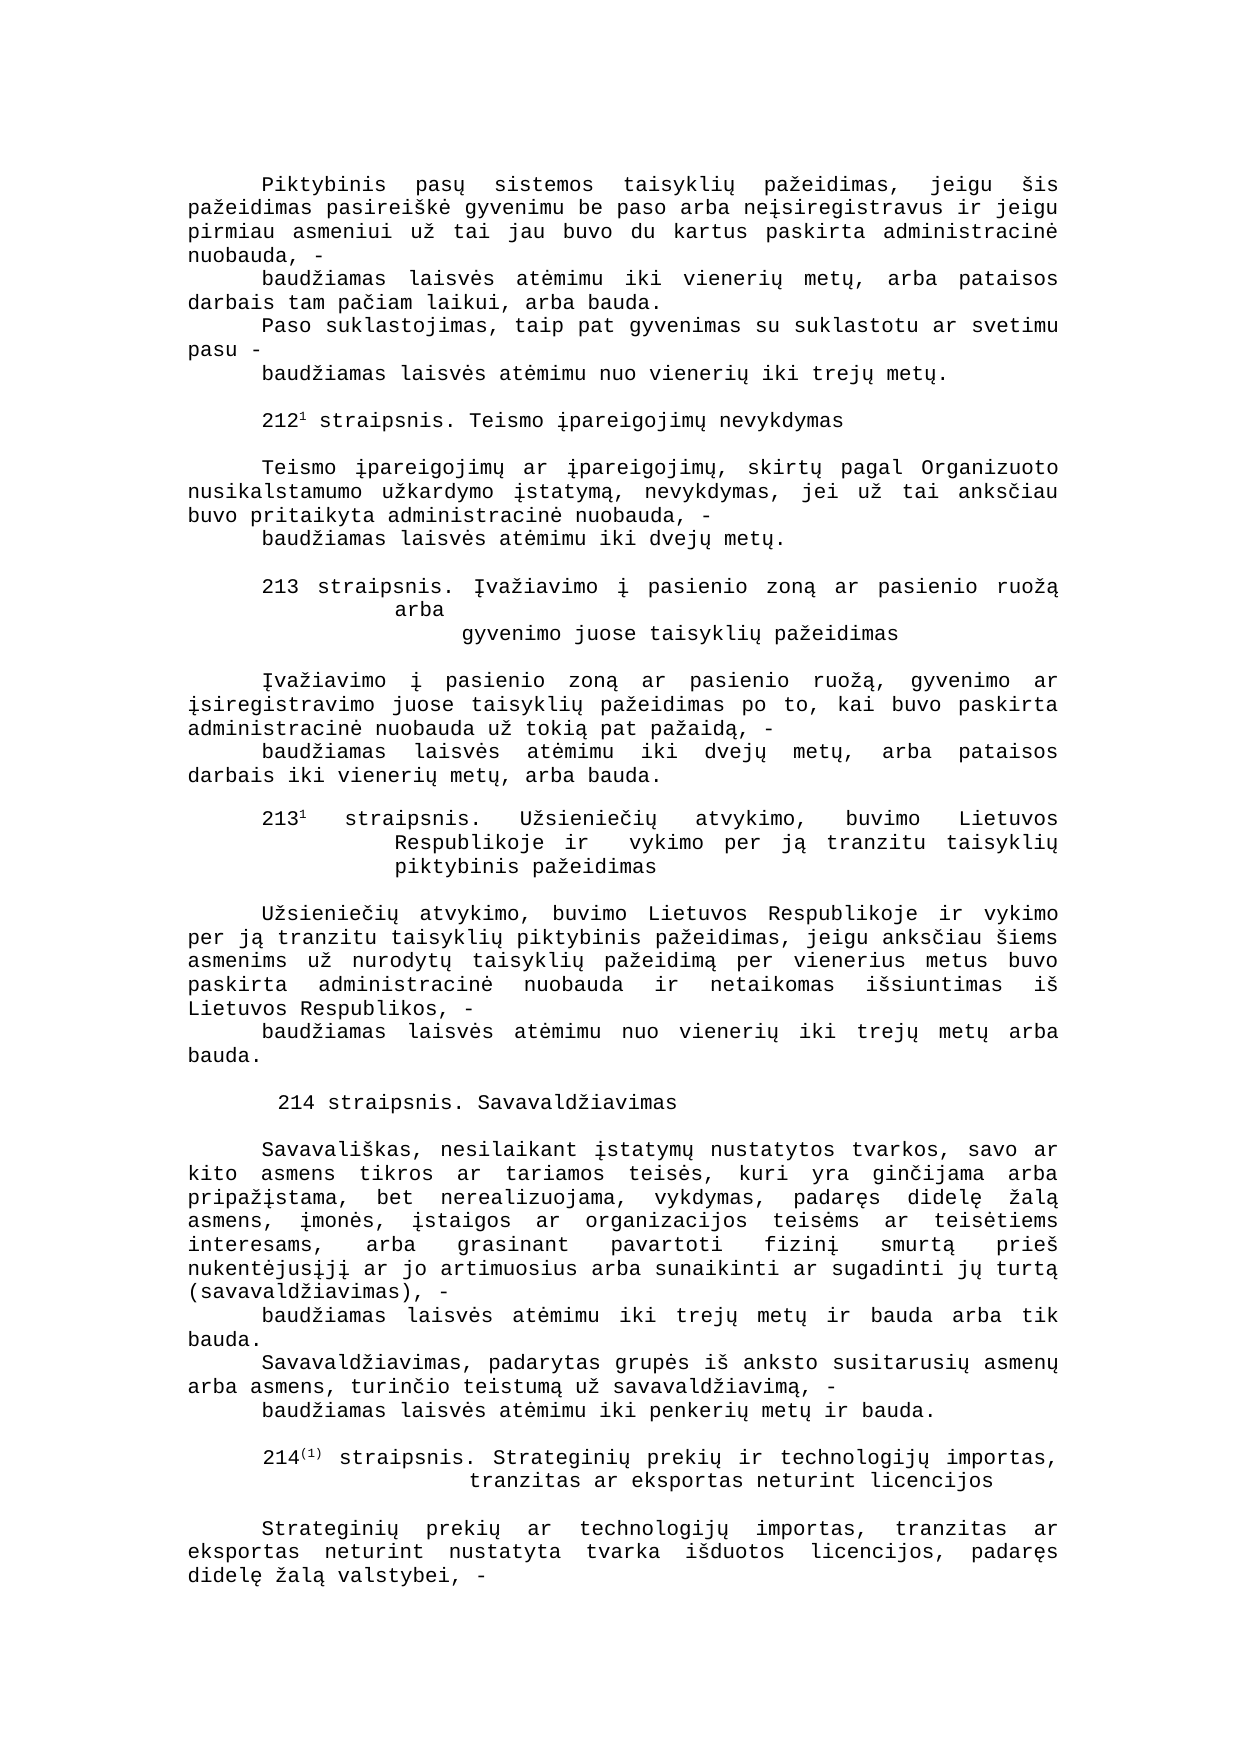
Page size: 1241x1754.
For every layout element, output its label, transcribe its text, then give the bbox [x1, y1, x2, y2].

text baudžiamas laisvės atėmimu iki vienerių metų, arba pataisos darbais tam pačiam laikui, arba bauda. [187, 268, 1059, 316]
text Strateginių prekių ar technologijų importas, tranzitas ar eksportas neturint nustatyta tvarka išduotos licencijos, padaręs didelę žalą valstybei, - [187, 1518, 1059, 1589]
text baudžiamas laisvės atėmimu iki dvejų metų. [187, 528, 1059, 552]
text Piktybinis pasų sistemos taisyklių pažeidimas, jeigu šis pažeidimas pasireiškė gyvenimu be paso arba neįsiregistravus ir jeigu pirmiau asmeniui už tai jau buvo du kartus paskirta administracinė nuobauda, - [187, 174, 1059, 268]
text Savavališkas, nesilaikant įstatymų nustatytos tvarkos, savo ar kito asmens tikros ar tariamos teisės, kuri yra ginčijama arba pripažįstama, bet nerealizuojama, vykdymas, padaręs didelę žalą asmens, įmonės, įstaigos ar organizacijos teisėms ar teisėtiems interesams, arba grasinant pavartoti fizinį smurtą prieš nukentėjusįjį ar jo artimuosius arba sunaikinti ar sugadinti jų turtą (savavaldžiavimas), - [187, 1139, 1059, 1305]
text Paso suklastojimas, taip pat gyvenimas su suklastotu ar svetimu pasu - [187, 316, 1059, 363]
text baudžiamas laisvės atėmimu iki penkerių metų ir bauda. [187, 1399, 1059, 1423]
text baudžiamas laisvės atėmimu iki dvejų metų, arba pataisos darbais iki vienerių metų, arba bauda. [187, 741, 1059, 788]
text gyvenimo juose taisyklių pažeidimas [261, 623, 1059, 647]
text baudžiamas laisvės atėmimu nuo vienerių iki trejų metų arba bauda. [187, 1021, 1059, 1068]
text 2121 straipsnis. Teismo įpareigojimų nevykdymas [187, 410, 1059, 434]
text Savavaldžiavimas, padarytas grupės iš anksto susitarusių asmenų arba asmens, turinčio teistumą už savavaldžiavimą, - [187, 1352, 1059, 1399]
text 2131 straipsnis. Užsieniečių atvykimo, buvimo Lietuvos Respublikoje ir vykimo per ją tranzitu taisyklių piktybinis pažeidimas [261, 808, 1059, 879]
text Teismo įpareigojimų ar įpareigojimų, skirtų pagal Organizuoto nusikalstamumo užkardymo įstatymą, nevykdymas, jei už tai anksčiau buvo pritaikyta administracinė nuobauda, - [187, 457, 1059, 528]
text Įvažiavimo į pasienio zoną ar pasienio ruožą, gyvenimo ar įsiregistravimo juose taisyklių pažeidimas po to, kai buvo paskirta administracinė nuobauda už tokią pat pažaidą, - [187, 670, 1059, 741]
text baudžiamas laisvės atėmimu iki trejų metų ir bauda arba tik bauda. [187, 1305, 1059, 1352]
text 214(1) straipsnis. Strateginių prekių ir technologijų importas, tranzitas ar eksportas neturint licencijos [262, 1447, 1059, 1494]
text Užsieniečių atvykimo, buvimo Lietuvos Respublikoje ir vykimo per ją tranzitu taisyklių piktybinis pažeidimas, jeigu anksčiau šiems asmenims už nurodytų taisyklių pažeidimą per vienerius metus buvo paskirta administracinė nuobauda ir netaikomas išsiuntimas iš Lietuvos Respublikos, - [187, 903, 1059, 1021]
text baudžiamas laisvės atėmimu nuo vienerių iki trejų metų. [187, 363, 1059, 386]
text 213 straipsnis. Įvažiavimo į pasienio zoną ar pasienio ruožą arba [261, 576, 1059, 623]
text 214 straipsnis. Savavaldžiavimas [203, 1092, 1059, 1116]
